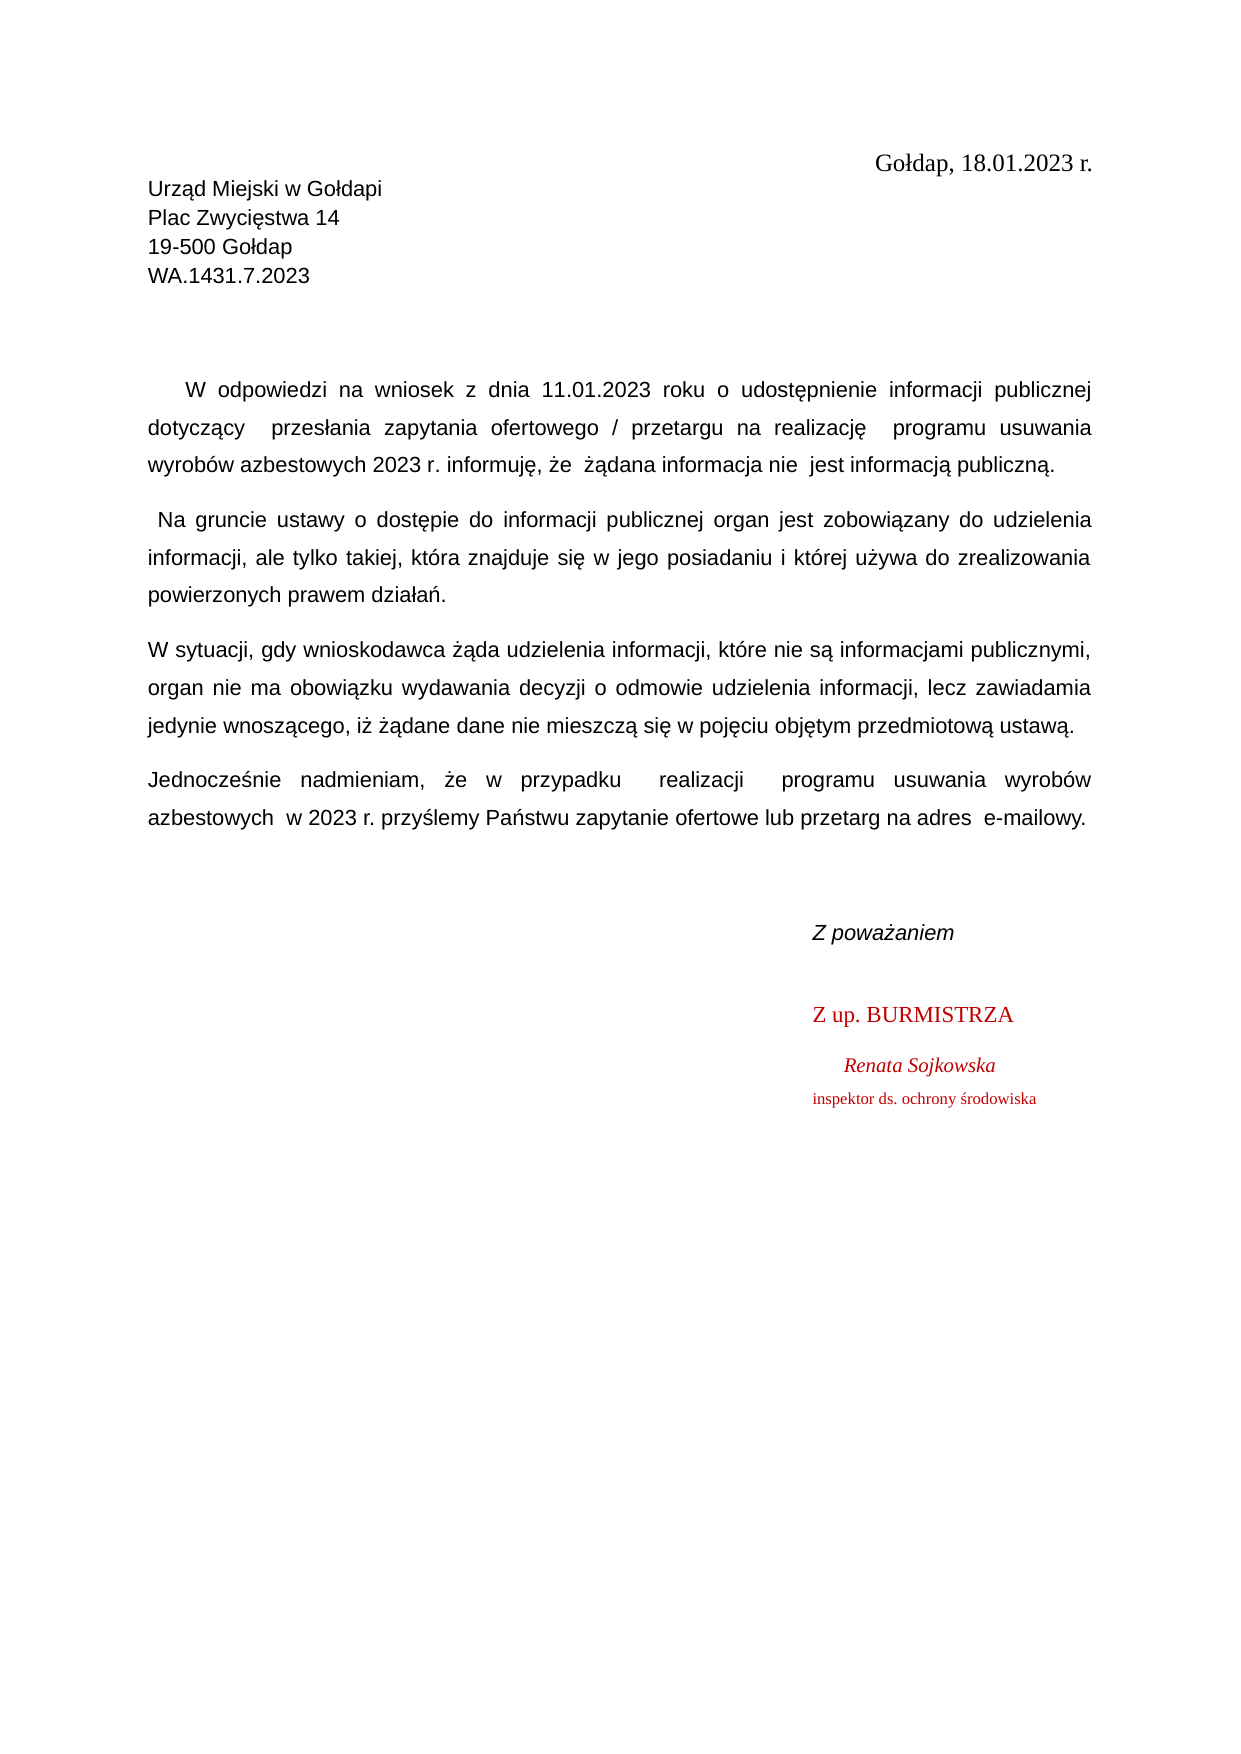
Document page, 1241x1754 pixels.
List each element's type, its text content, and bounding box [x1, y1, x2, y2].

text W odpowiedzi na wniosek z dnia 11.01.2023 roku o udostępnienie informacji publicznej dotyczący przesłania zapytania ofertowego / przetargu na realizację programu usuwania wyrobów azbestowych 2023 r. informuję, że żądana informacja nie jest informacją publiczną. [148, 377, 1093, 477]
text Plac Zwycięstwa 14 [148, 205, 1093, 231]
text Urząd Miejski w Gołdapi [148, 176, 1093, 202]
text Gołdap, 18.01.2023 r. [148, 148, 1093, 176]
text Jednocześnie nadmieniam, że w przypadku realizacji programu usuwania wyrobów azbestowych w 2023 r. przyślemy Państwu zapytanie ofertowe lub przetarg na adres e-mailowy. [148, 767, 1093, 830]
text W sytuacji, gdy wnioskodawca żąda udzielenia informacji, które nie są informacjami publicznymi, organ nie ma obowiązku wydawania decyzji o odmowie udzielenia informacji, lecz zawiadamia jedynie wnoszącego, iż żądane dane nie mieszczą się w pojęciu objętym przedmiotową ustawą. [148, 637, 1093, 738]
text inspektor ds. ochrony środowiska [812, 1089, 1093, 1108]
text Na gruncie ustawy o dostępie do informacji publicznej organ jest zobowiązany do udzielenia informacji, ale tylko takiej, która znajduje się w jego posiadaniu i której używa do zrealizowania powierzonych prawem działań. [148, 507, 1093, 608]
text Z up. BURMISTRZA [812, 1001, 1093, 1028]
text Renata Sojkowska [812, 1053, 1093, 1077]
text WA.1431.7.2023 [148, 263, 1093, 288]
text 19-500 Gołdap [148, 234, 1093, 259]
text Z poważaniem [738, 920, 1093, 945]
